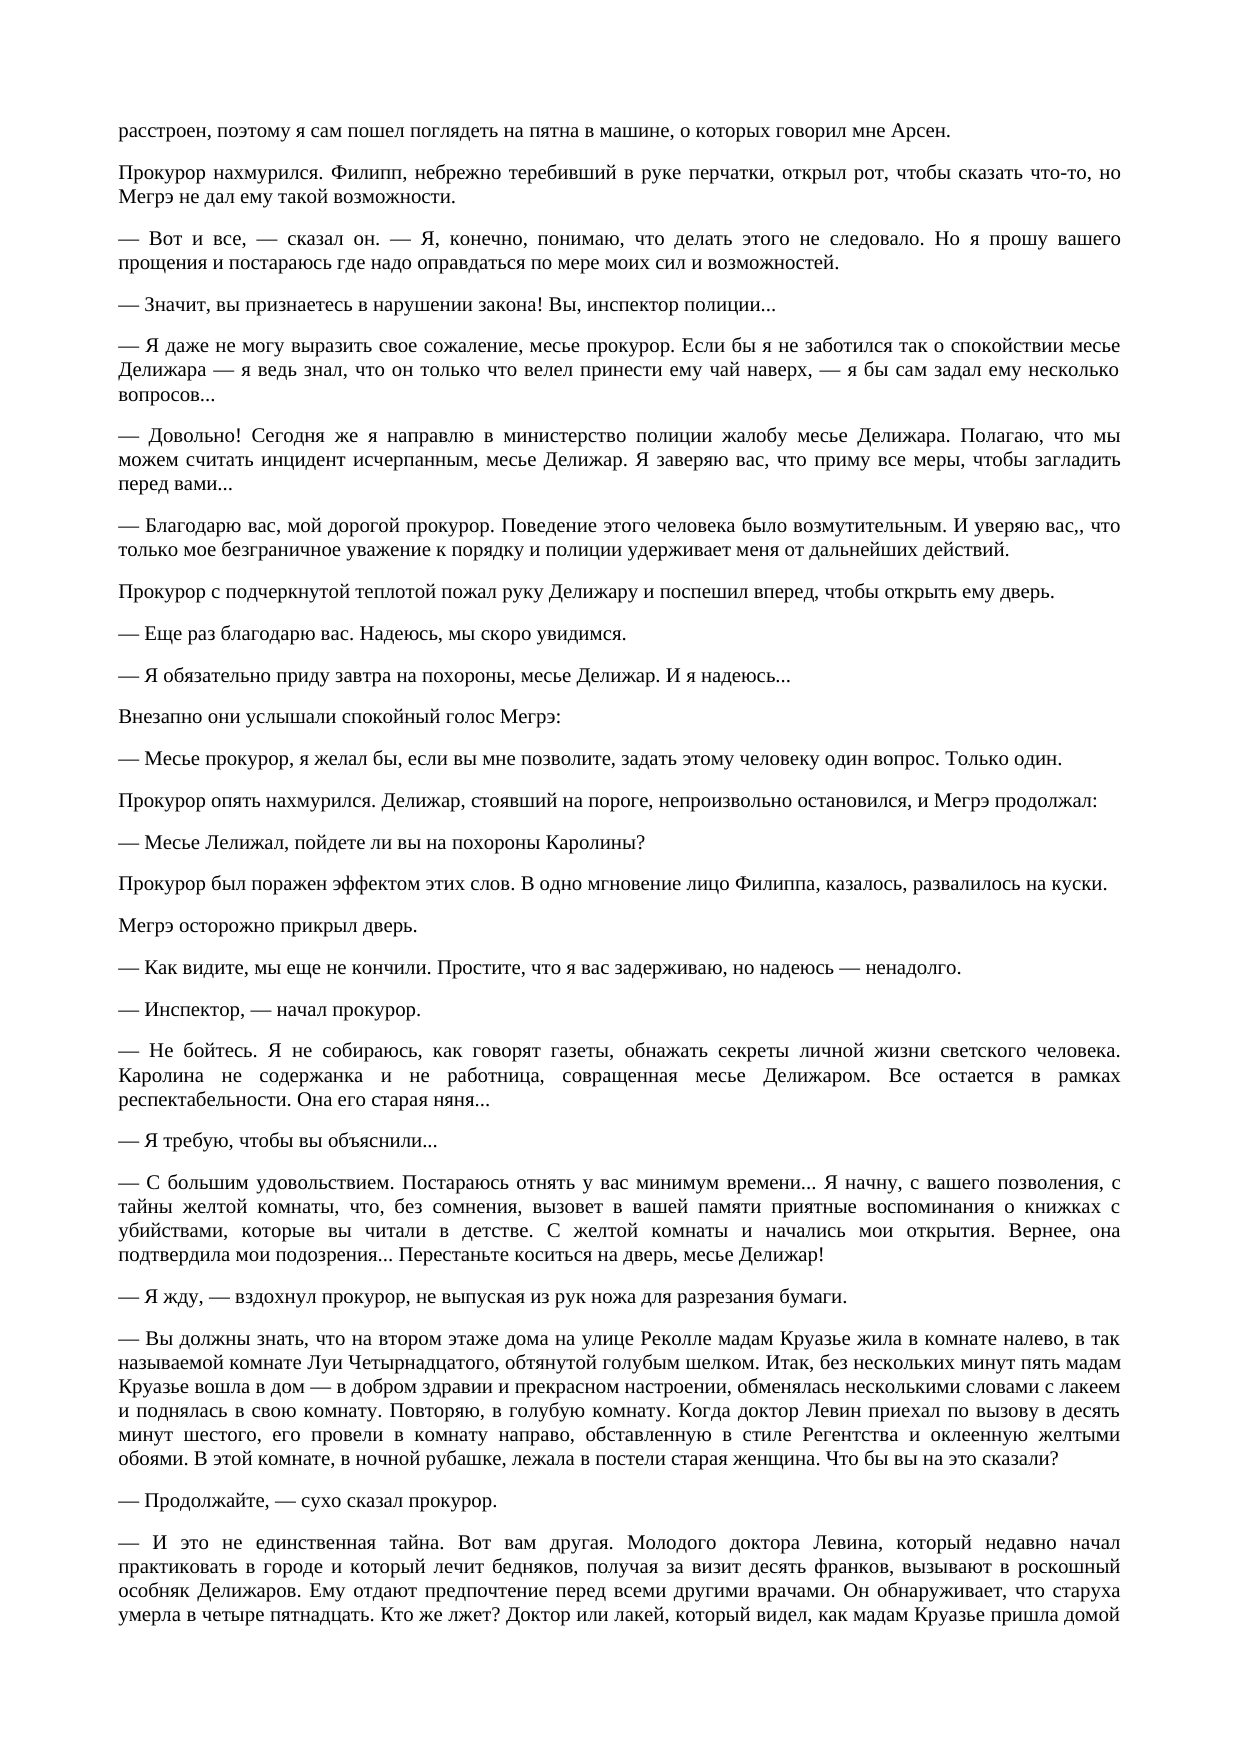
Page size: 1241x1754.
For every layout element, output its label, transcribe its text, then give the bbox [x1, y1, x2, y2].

text Прокурор опять нахмурился. Делижар, стоявший на пороге, непроизвольно остановился, и Мегрэ продолжал: [118, 788, 1122, 812]
text — Я даже не могу выразить свое сожаление, месье прокурор. Если бы я не заботился так о спокойствии месье Делижара — я ведь знал, что он только что велел принести ему чай наверх, — я бы сам задал ему несколько вопросов... [118, 333, 1122, 406]
text — Продолжайте, — сухо сказал прокурор. [118, 1488, 1122, 1512]
text — Благодарю вас, мой дорогой прокурор. Поведение этого человека было возмутительным. И уверяю вас,, что только мое безграничное уважение к порядку и полиции удерживает меня от дальнейших действий. [118, 513, 1122, 561]
text — Месье прокурор, я желал бы, если вы мне позволите, задать этому человеку один вопрос. Только один. [118, 746, 1122, 770]
text — И это не единственная тайна. Вот вам другая. Молодого доктора Левина, который недавно начал практиковать в городе и который лечит бедняков, получая за визит десять франков, вызывают в роскошный особняк Делижаров. Ему отдают предпочтение перед всеми другими врачами. Он обнаруживает, что старуха умерла в четыре пятнадцать. Кто же лжет? Доктор или лакей, который видел, как мадам Круазье пришла домой [118, 1530, 1122, 1626]
text — Не бойтесь. Я не собираюсь, как говорят газеты, обнажать секреты личной жизни светского человека. Каролина не содержанка и не работница, совращенная месье Делижаром. Все остается в рамках респектабельности. Она его старая няня... [118, 1038, 1122, 1111]
text Внезапно они услышали спокойный голос Мегрэ: [118, 704, 1122, 728]
text — Вы должны знать, что на втором этаже дома на улице Реколле мадам Круазье жила в комнате налево, в так называемой комнате Луи Четырнадцатого, обтянутой голубым шелком. Итак, без нескольких минут пять мадам Круазье вошла в дом — в добром здравии и прекрасном настроении, обменялась несколькими словами с лакеем и поднялась в свою комнату. Повторяю, в голубую комнату. Когда доктор Левин приехал по вызову в десять минут шестого, его провели в комнату направо, обставленную в стиле Регентства и оклеенную желтыми обоями. В этой комнате, в ночной рубашке, лежала в постели старая женщина. Что бы вы на это сказали? [118, 1326, 1122, 1470]
text — Еще раз благодарю вас. Надеюсь, мы скоро увидимся. [118, 621, 1122, 645]
text — Как видите, мы еще не кончили. Простите, что я вас задерживаю, но надеюсь — ненадолго. [118, 955, 1122, 979]
text Мегрэ осторожно прикрыл дверь. [118, 913, 1122, 937]
text Прокурор нахмурился. Филипп, небрежно теребивший в руке перчатки, открыл рот, чтобы сказать что-то, но Мегрэ не дал ему такой возможности. [118, 160, 1122, 208]
text — Значит, вы признаетесь в нарушении закона! Вы, инспектор полиции... [118, 292, 1122, 316]
text — С большим удовольствием. Постараюсь отнять у вас минимум времени... Я начну, с вашего позволения, с тайны желтой комнаты, что, без сомнения, вызовет в вашей памяти приятные воспоминания о книжках с убийствами, которые вы читали в детстве. С желтой комнаты и начались мои открытия. Вернее, она подтвердила мои подозрения... Перестаньте коситься на дверь, месье Делижар! [118, 1170, 1122, 1266]
text — Месье Лелижал, пойдете ли вы на похороны Каролины? [118, 829, 1122, 854]
text расстроен, поэтому я сам пошел поглядеть на пятна в машине, о которых говорил мне Арсен. [118, 118, 1122, 142]
text — Вот и все, — сказал он. — Я, конечно, понимаю, что делать этого не следовало. Но я прошу вашего прощения и постараюсь где надо оправдаться по мере моих сил и возможностей. [118, 226, 1122, 274]
text Прокурор был поражен эффектом этих слов. В одно мгновение лицо Филиппа, казалось, развалилось на куски. [118, 871, 1122, 895]
text Прокурор с подчеркнутой теплотой пожал руку Делижару и поспешил вперед, чтобы открыть ему дверь. [118, 579, 1122, 603]
text — Я обязательно приду завтра на похороны, месье Делижар. И я надеюсь... [118, 662, 1122, 687]
text — Я требую, чтобы вы объяснили... [118, 1128, 1122, 1152]
text — Я жду, — вздохнул прокурор, не выпуская из рук ножа для разрезания бумаги. [118, 1284, 1122, 1308]
text — Довольно! Сегодня же я направлю в министерство полиции жалобу месье Делижара. Полагаю, что мы можем считать инцидент исчерпанным, месье Делижар. Я заверяю вас, что приму все меры, чтобы загладить перед вами... [118, 423, 1122, 495]
text — Инспектор, — начал прокурор. [118, 997, 1122, 1021]
